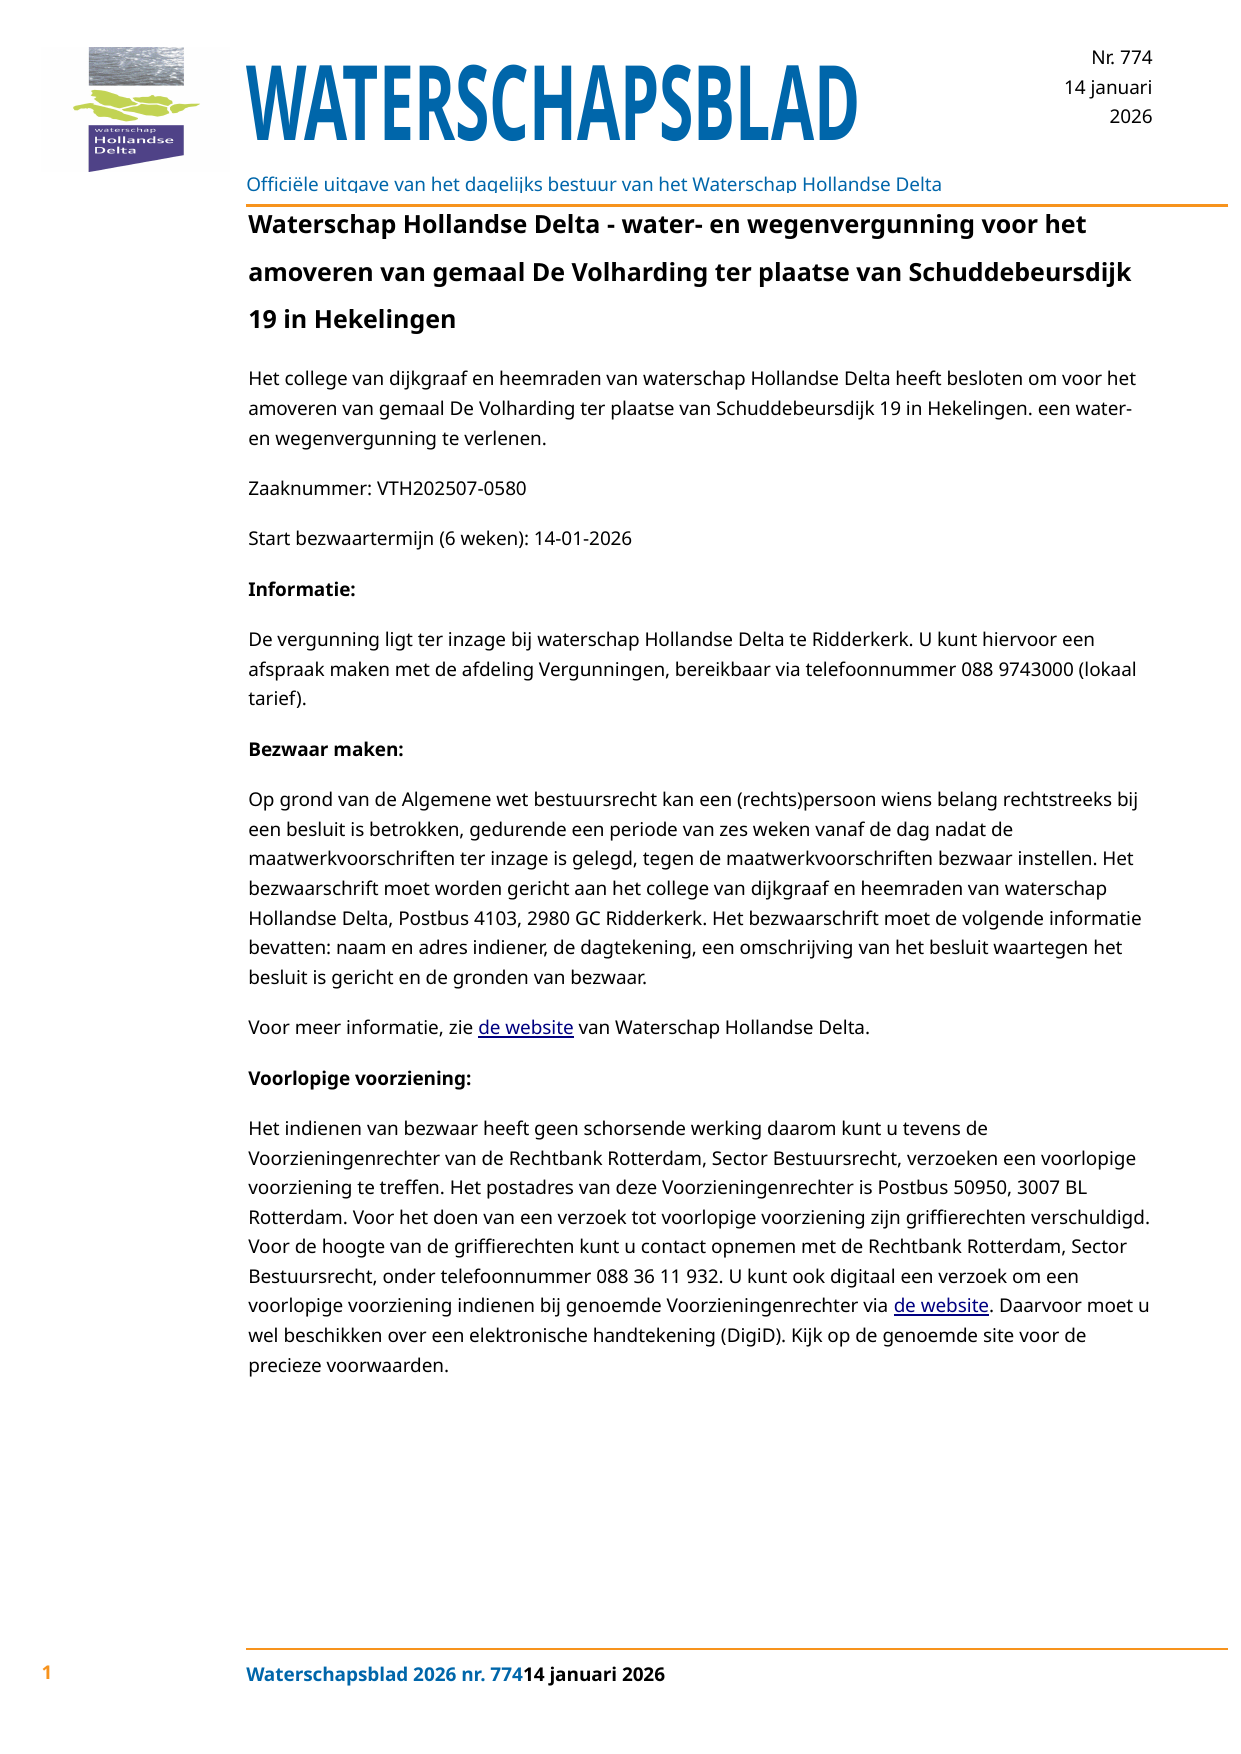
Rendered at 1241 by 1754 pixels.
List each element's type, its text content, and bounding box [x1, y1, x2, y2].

text Voor meer informatie, zie de website van Waterschap Hollandse Delta. [248, 1014, 1152, 1040]
text Het college van dijkgraaf en heemraden van waterschap Hollandse Delta heeft besloten om voor het amoveren van gemaal De Volharding ter plaatse van Schuddebeursdijk 19 in Hekelingen. een water- en wegenvergunning te verlenen. [248, 366, 1152, 450]
text Op grond van de Algemene wet bestuursrecht kan een (rechts)persoon wiens belang rechtstreeks bij een besluit is betrokken, gedurende een periode van zes weken vanaf de dag nadat de maatwerkvoorschriften ter inzage is gelegd, tegen de maatwerkvoorschriften bezwaar instellen. Het bezwaarschrift moet worden gericht aan het college van dijkgraaf en heemraden van waterschap Hollandse Delta, Postbus 4103, 2980 GC Ridderkerk. Het bezwaarschrift moet de volgende informatie bevatten: naam en adres indiener, de dagtekening, een omschrijving van het besluit waartegen het besluit is gericht en de gronden van bezwaar. [248, 786, 1152, 989]
text Informatie: [248, 576, 1152, 602]
text Bezwaar maken: [248, 736, 1152, 762]
text Het indienen van bezwaar heeft geen schorsende werking daarom kunt u tevens de Voorzieningenrechter van de Rechtbank Rotterdam, Sector Bestuursrecht, verzoeken een voorlopige voorziening te treffen. Het postadres van deze Voorzieningenrechter is Postbus 50950, 3007 BL Rotterdam. Voor het doen van een verzoek tot voorlopige voorziening zijn griffierechten verschuldigd. Voor de hoogte van de griffierechten kunt u contact opnemen met de Rechtbank Rotterdam, Sector Bestuursrecht, onder telefoonnummer 088 36 11 932. U kunt ook digitaal een verzoek om een voorlopige voorziening indienen bij genoemde Voorzieningenrechter via de website. Daarvoor moet u wel beschikken over een elektronische handtekening (DigiD). Kijk op de genoemde site voor de precieze voorwaarden. [248, 1115, 1152, 1377]
text Waterschap Hollandse Delta - water- en wegenvergunning voor het amoveren van gemaal De Volharding ter plaatse van Schuddebeursdijk 19 in Hekelingen [248, 207, 1152, 336]
text Voorlopige voorziening: [248, 1065, 1152, 1090]
text Start bezwaartermijn (6 weken): 14-01-2026 [248, 526, 1152, 551]
picture [41, 47, 231, 172]
text Zaaknummer: VTH202507-0580 [248, 475, 1152, 501]
text De vergunning ligt ter inzage bij waterschap Hollandse Delta te Ridderkerk. U kunt hiervoor een afspraak maken met de afdeling Vergunningen, bereikbaar via telefoonnummer 088 9743000 (lokaal tarief). [248, 626, 1152, 711]
